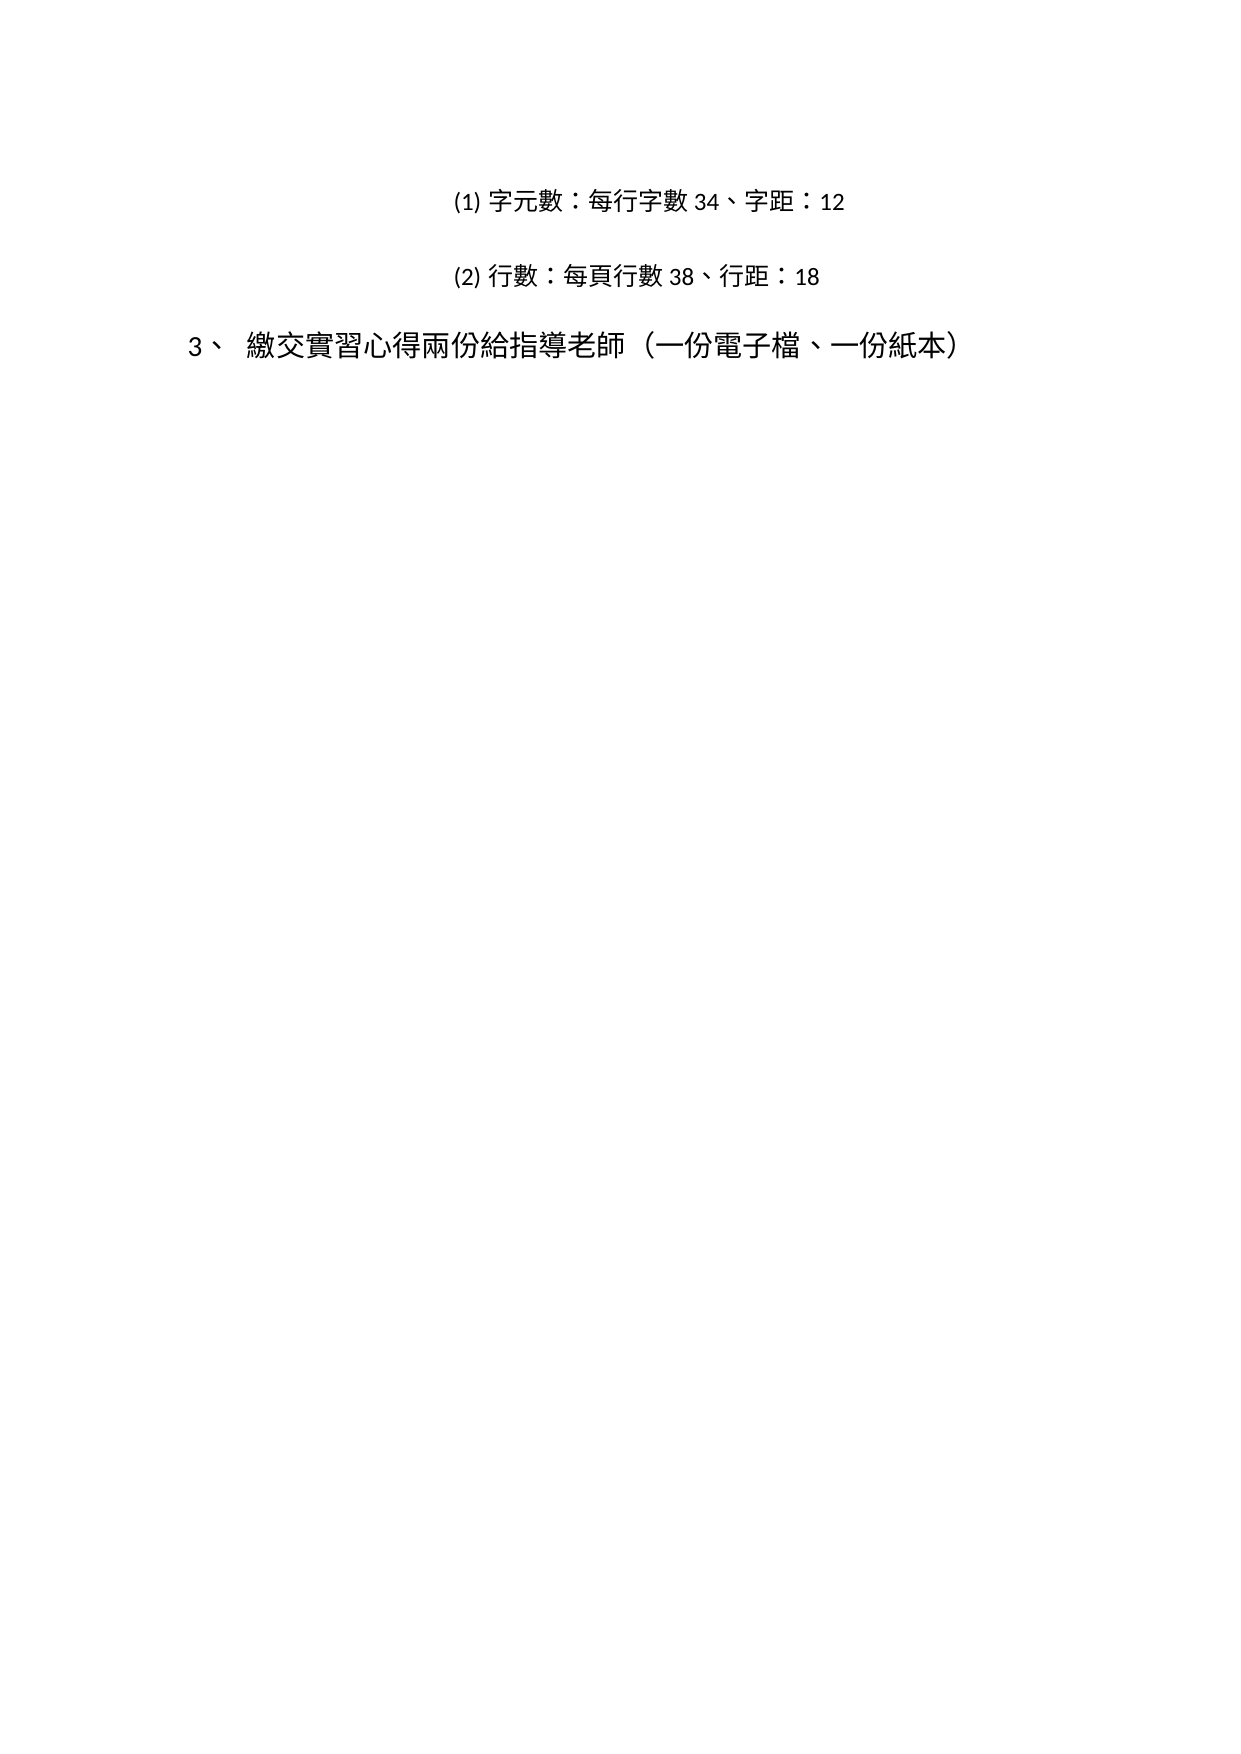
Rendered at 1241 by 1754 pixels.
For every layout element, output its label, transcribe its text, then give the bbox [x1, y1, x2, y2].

list 繳交實習心得兩份給指導老師（一份電子檔、一份紙本） [187, 302, 1053, 364]
list 行數：每頁行數38、行距：18 [453, 233, 1053, 296]
list 字元數：每行字數34、字距：12 [453, 158, 1053, 221]
